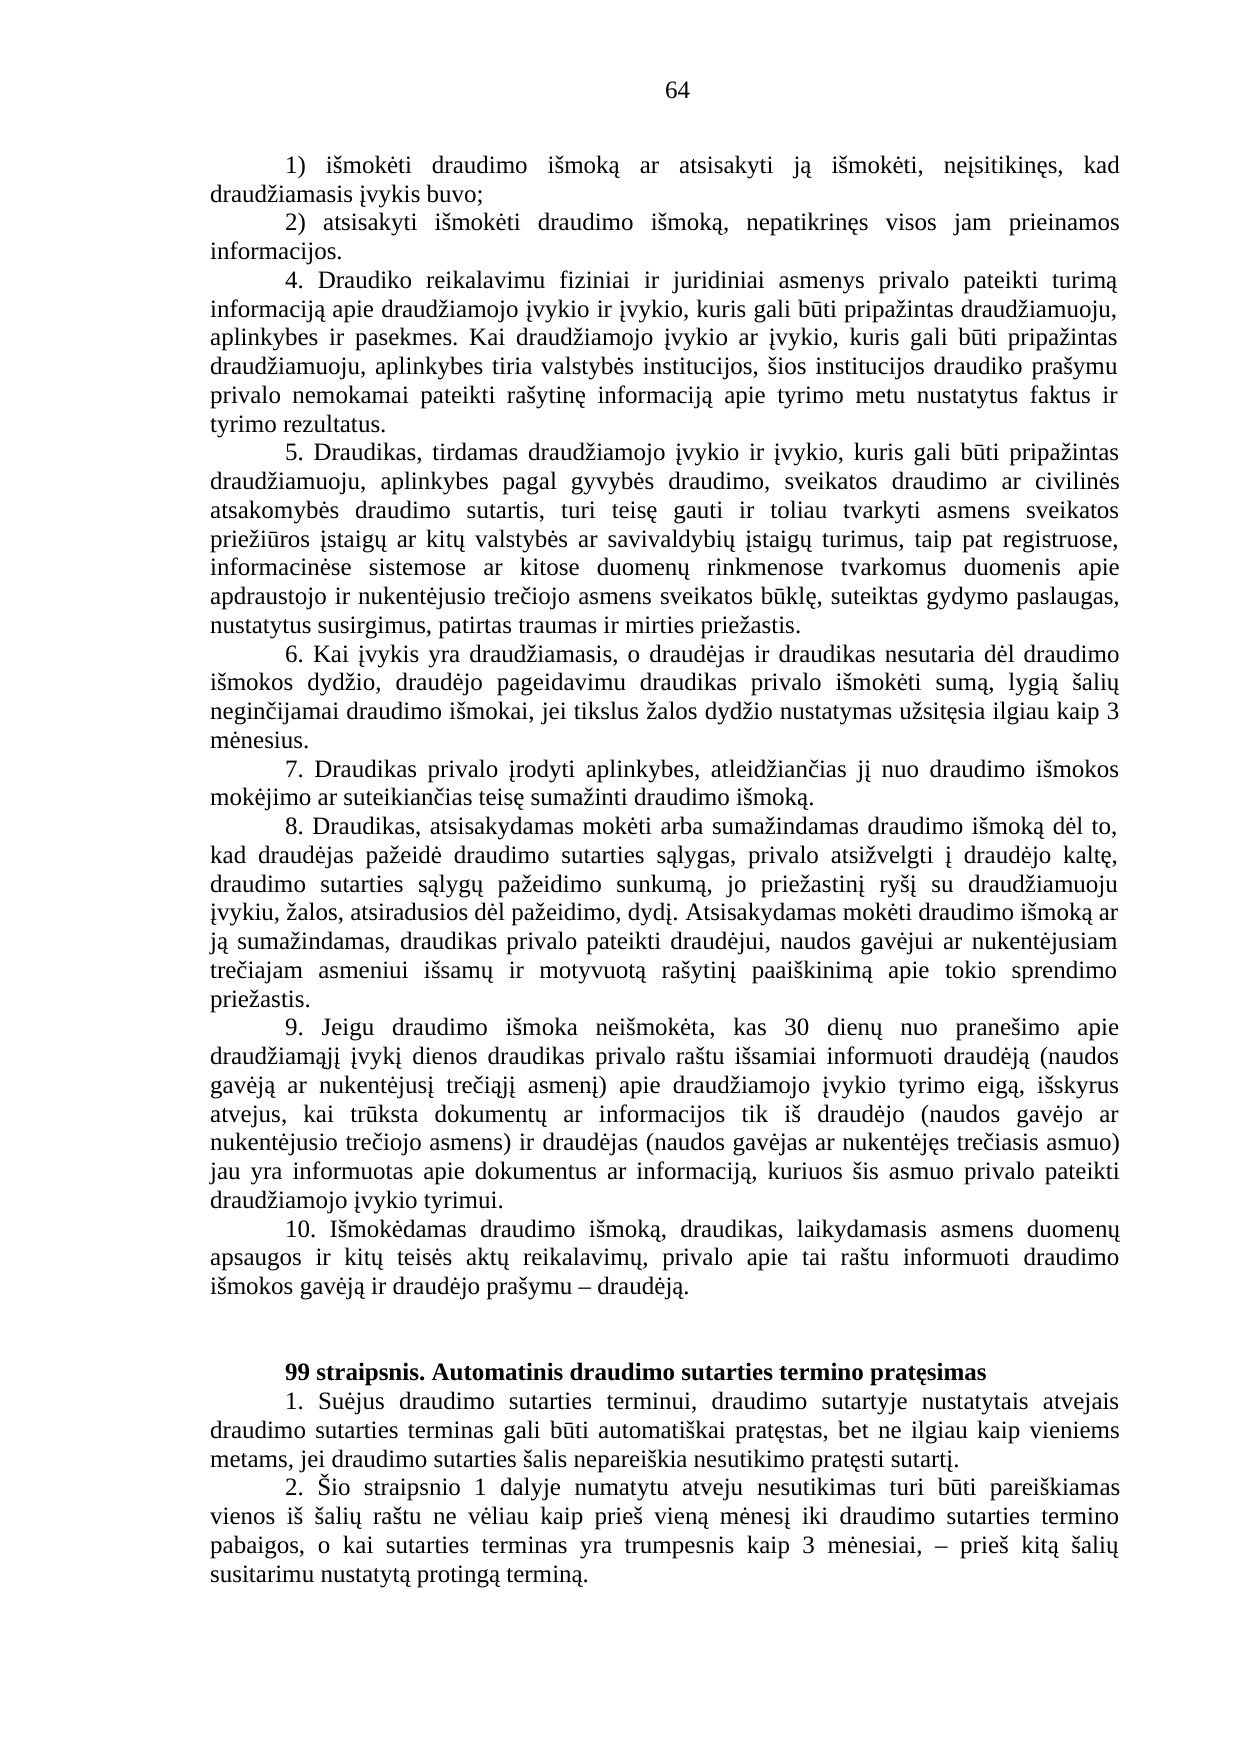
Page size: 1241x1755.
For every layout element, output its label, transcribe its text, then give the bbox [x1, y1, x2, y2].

text 8. Draudikas, atsisakydamas mokėti arba sumažindamas draudimo išmoką dėl to, kad draudėjas pažeidė draudimo sutarties sąlygas, privalo atsižvelgti į draudėjo kaltę, draudimo sutarties sąlygų pažeidimo sunkumą, jo priežastinį ryšį su draudžiamuoju įvykiu, žalos, atsiradusios dėl pažeidimo, dydį. Atsisakydamas mokėti draudimo išmoką ar ją sumažindamas, draudikas privalo pateikti draudėjui, naudos gavėjui ar nukentėjusiam trečiajam asmeniui išsamų ir motyvuotą rašytinį paaiškinimą apie tokio sprendimo priežastis. [210, 811, 1118, 1012]
text 6. Kai įvykis yra draudžiamasis, o draudėjas ir draudikas nesutaria dėl draudimo išmokos dydžio, draudėjo pageidavimu draudikas privalo išmokėti sumą, lygią šalių neginčijamai draudimo išmokai, jei tikslus žalos dydžio nustatymas užsitęsia ilgiau kaip 3 mėnesius. [210, 639, 1120, 754]
text 2. Šio straipsnio 1 dalyje numatytu atveju nesutikimas turi būti pareiškiamas vienos iš šalių raštu ne vėliau kaip prieš vieną mėnesį iki draudimo sutarties termino pabaigos, o kai sutarties terminas yra trumpesnis kaip 3 mėnesiai, – prieš kitą šalių susitarimu nustatytą protingą terminą. [210, 1472, 1120, 1587]
text 10. Išmokėdamas draudimo išmoką, draudikas, laikydamasis asmens duomenų apsaugos ir kitų teisės aktų reikalavimų, privalo apie tai raštu informuoti draudimo išmokos gavėją ir draudėjo prašymu – draudėją. [210, 1214, 1120, 1300]
text 2) atsisakyti išmokėti draudimo išmoką, nepatikrinęs visos jam prieinamos informacijos. [210, 207, 1120, 265]
text 1) išmokėti draudimo išmoką ar atsisakyti ją išmokėti, neįsitikinęs, kad draudžiamasis įvykis buvo; [210, 150, 1120, 207]
text 99 straipsnis. Automatinis draudimo sutarties termino pratęsimas [210, 1357, 1120, 1386]
text 9. Jeigu draudimo išmoka neišmokėta, kas 30 dienų nuo pranešimo apie draudžiamąjį įvykį dienos draudikas privalo raštu išsamiai informuoti draudėją (naudos gavėją ar nukentėjusį trečiąjį asmenį) apie draudžiamojo įvykio tyrimo eigą, išskyrus atvejus, kai trūksta dokumentų ar informacijos tik iš draudėjo (naudos gavėjo ar nukentėjusio trečiojo asmens) ir draudėjas (naudos gavėjas ar nukentėjęs trečiasis asmuo) jau yra informuotas apie dokumentus ar informaciją, kuriuos šis asmuo privalo pateikti draudžiamojo įvykio tyrimui. [210, 1012, 1120, 1214]
text 7. Draudikas privalo įrodyti aplinkybes, atleidžiančias jį nuo draudimo išmokos mokėjimo ar suteikiančias teisę sumažinti draudimo išmoką. [210, 754, 1120, 811]
text 5. Draudikas, tirdamas draudžiamojo įvykio ir įvykio, kuris gali būti pripažintas draudžiamuoju, aplinkybes pagal gyvybės draudimo, sveikatos draudimo ar civilinės atsakomybės draudimo sutartis, turi teisę gauti ir toliau tvarkyti asmens sveikatos priežiūros įstaigų ar kitų valstybės ar savivaldybių įstaigų turimus, taip pat registruose, informacinėse sistemose ar kitose duomenų rinkmenose tvarkomus duomenis apie apdraustojo ir nukentėjusio trečiojo asmens sveikatos būklę, suteiktas gydymo paslaugas, nustatytus susirgimus, patirtas traumas ir mirties priežastis. [210, 437, 1120, 639]
text 4. Draudiko reikalavimu fiziniai ir juridiniai asmenys privalo pateikti turimą informaciją apie draudžiamojo įvykio ir įvykio, kuris gali būti pripažintas draudžiamuoju, aplinkybes ir pasekmes. Kai draudžiamojo įvykio ar įvykio, kuris gali būti pripažintas draudžiamuoju, aplinkybes tiria valstybės institucijos, šios institucijos draudiko prašymu privalo nemokamai pateikti rašytinę informaciją apie tyrimo metu nustatytus faktus ir tyrimo rezultatus. [210, 265, 1118, 437]
text 1. Suėjus draudimo sutarties terminui, draudimo sutartyje nustatytais atvejais draudimo sutarties terminas gali būti automatiškai pratęstas, bet ne ilgiau kaip vieniems metams, jei draudimo sutarties šalis nepareiškia nesutikimo pratęsti sutartį. [210, 1386, 1120, 1472]
